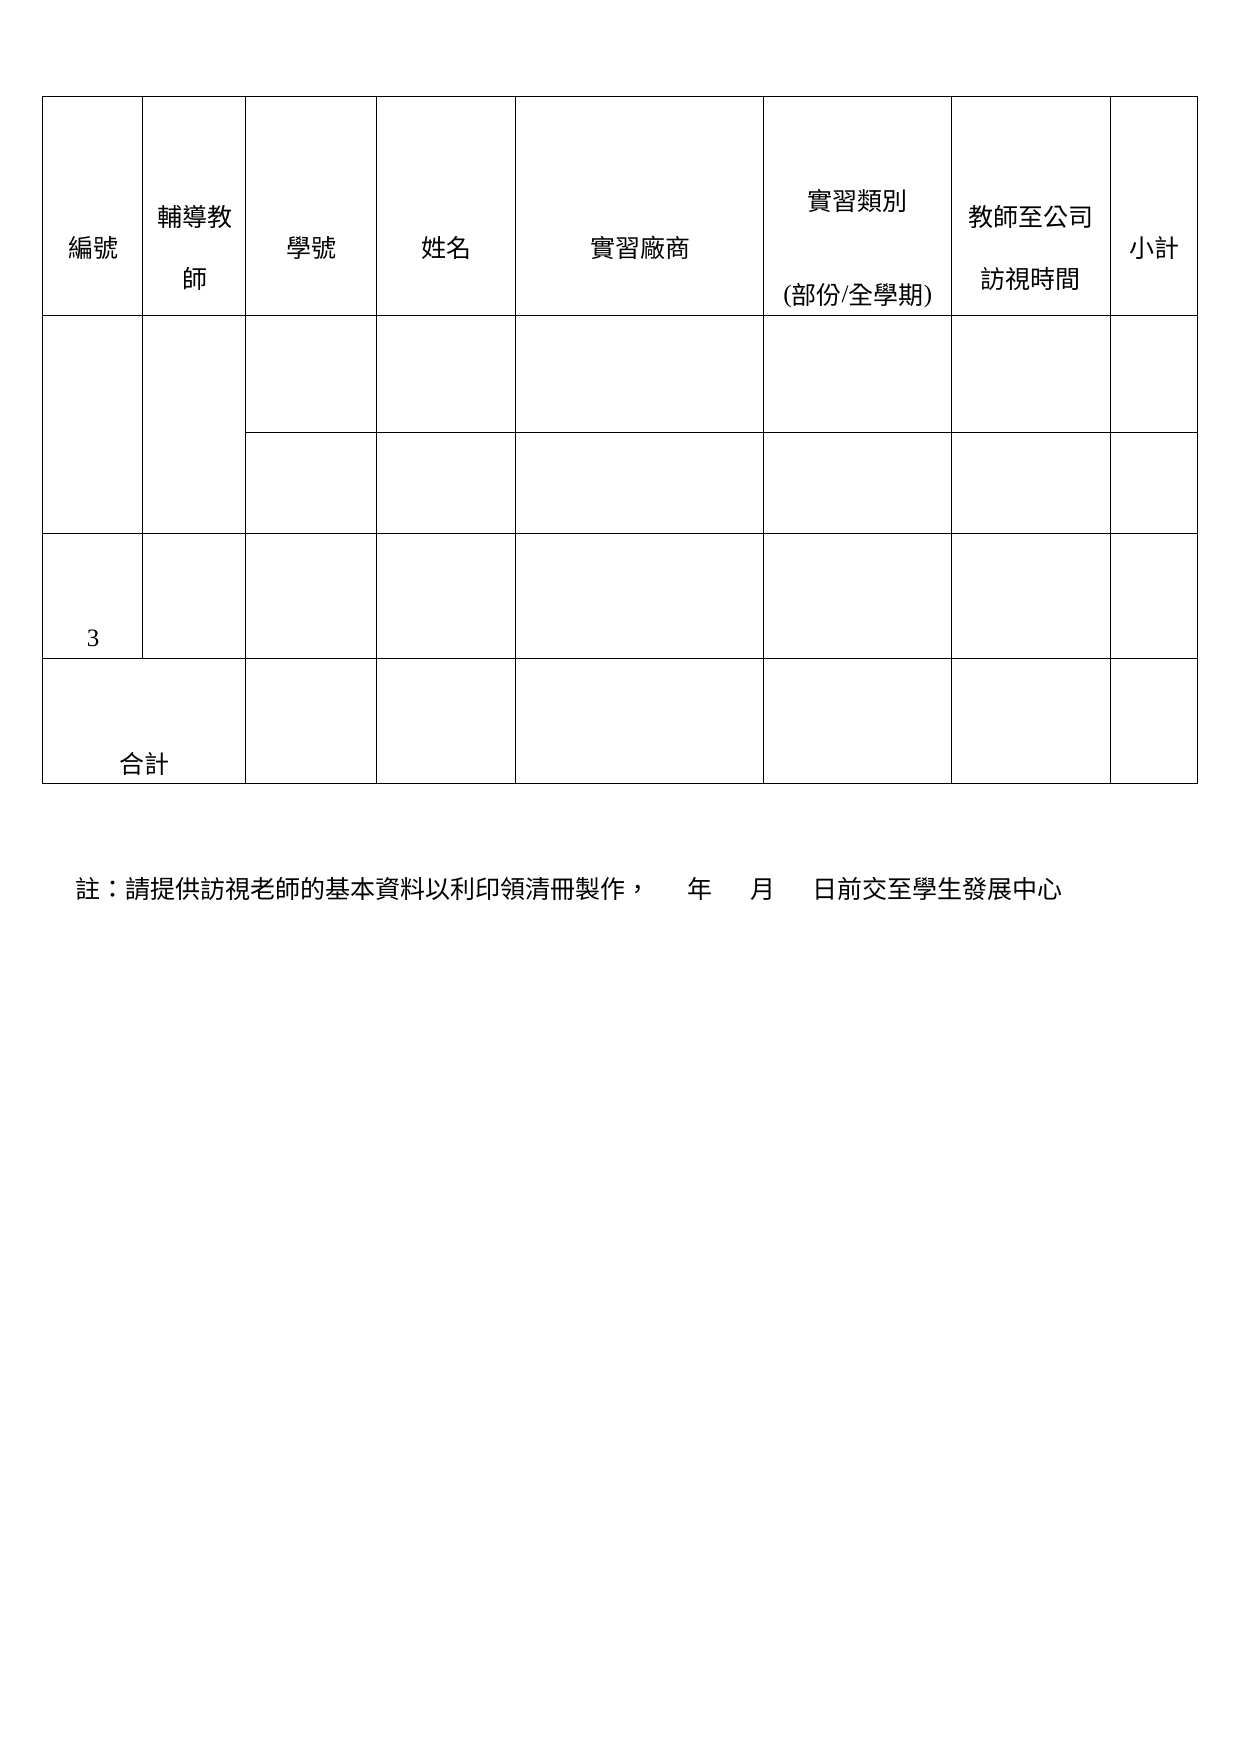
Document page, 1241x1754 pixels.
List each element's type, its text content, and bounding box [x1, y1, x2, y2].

table_cell [246, 433, 376, 533]
text 註：請提供訪視老師的基本資料以利印領清冊製作， 年 月 日前交至學生發展中心 [75, 846, 1165, 908]
table_header 姓名 [377, 97, 515, 314]
table_cell [1111, 659, 1197, 783]
table_cell 3 [43, 534, 142, 658]
table_cell [764, 534, 951, 658]
table_cell 合計 [43, 659, 245, 783]
table_cell [143, 534, 245, 658]
table_cell [377, 659, 515, 783]
table_cell [764, 433, 951, 533]
table_header 教師至公司 訪視時間 [952, 97, 1110, 314]
table_cell [43, 316, 142, 533]
table_header 小計 [1111, 97, 1197, 314]
table_cell [143, 316, 245, 533]
table_cell [246, 659, 376, 783]
table_cell [952, 534, 1110, 658]
table_cell [1111, 433, 1197, 533]
table_header 實習類別 (部份/全學期) [764, 97, 951, 314]
table_cell [764, 659, 951, 783]
table_cell [516, 534, 763, 658]
table_cell [952, 659, 1110, 783]
table_cell [764, 316, 951, 432]
table_header 編號 [43, 97, 142, 314]
table_cell [952, 316, 1110, 432]
table_cell [377, 534, 515, 658]
table_cell [516, 316, 763, 432]
table_header 輔導教師 [143, 97, 245, 314]
table_cell [952, 433, 1110, 533]
table_cell [1111, 534, 1197, 658]
table_cell [516, 659, 763, 783]
table_cell [377, 316, 515, 432]
table_header 實習廠商 [516, 97, 763, 314]
table_cell [377, 433, 515, 533]
table_cell [1111, 316, 1197, 432]
table_header 學號 [246, 97, 376, 314]
table_cell [246, 316, 376, 432]
table_cell [516, 433, 763, 533]
table_cell [246, 534, 376, 658]
